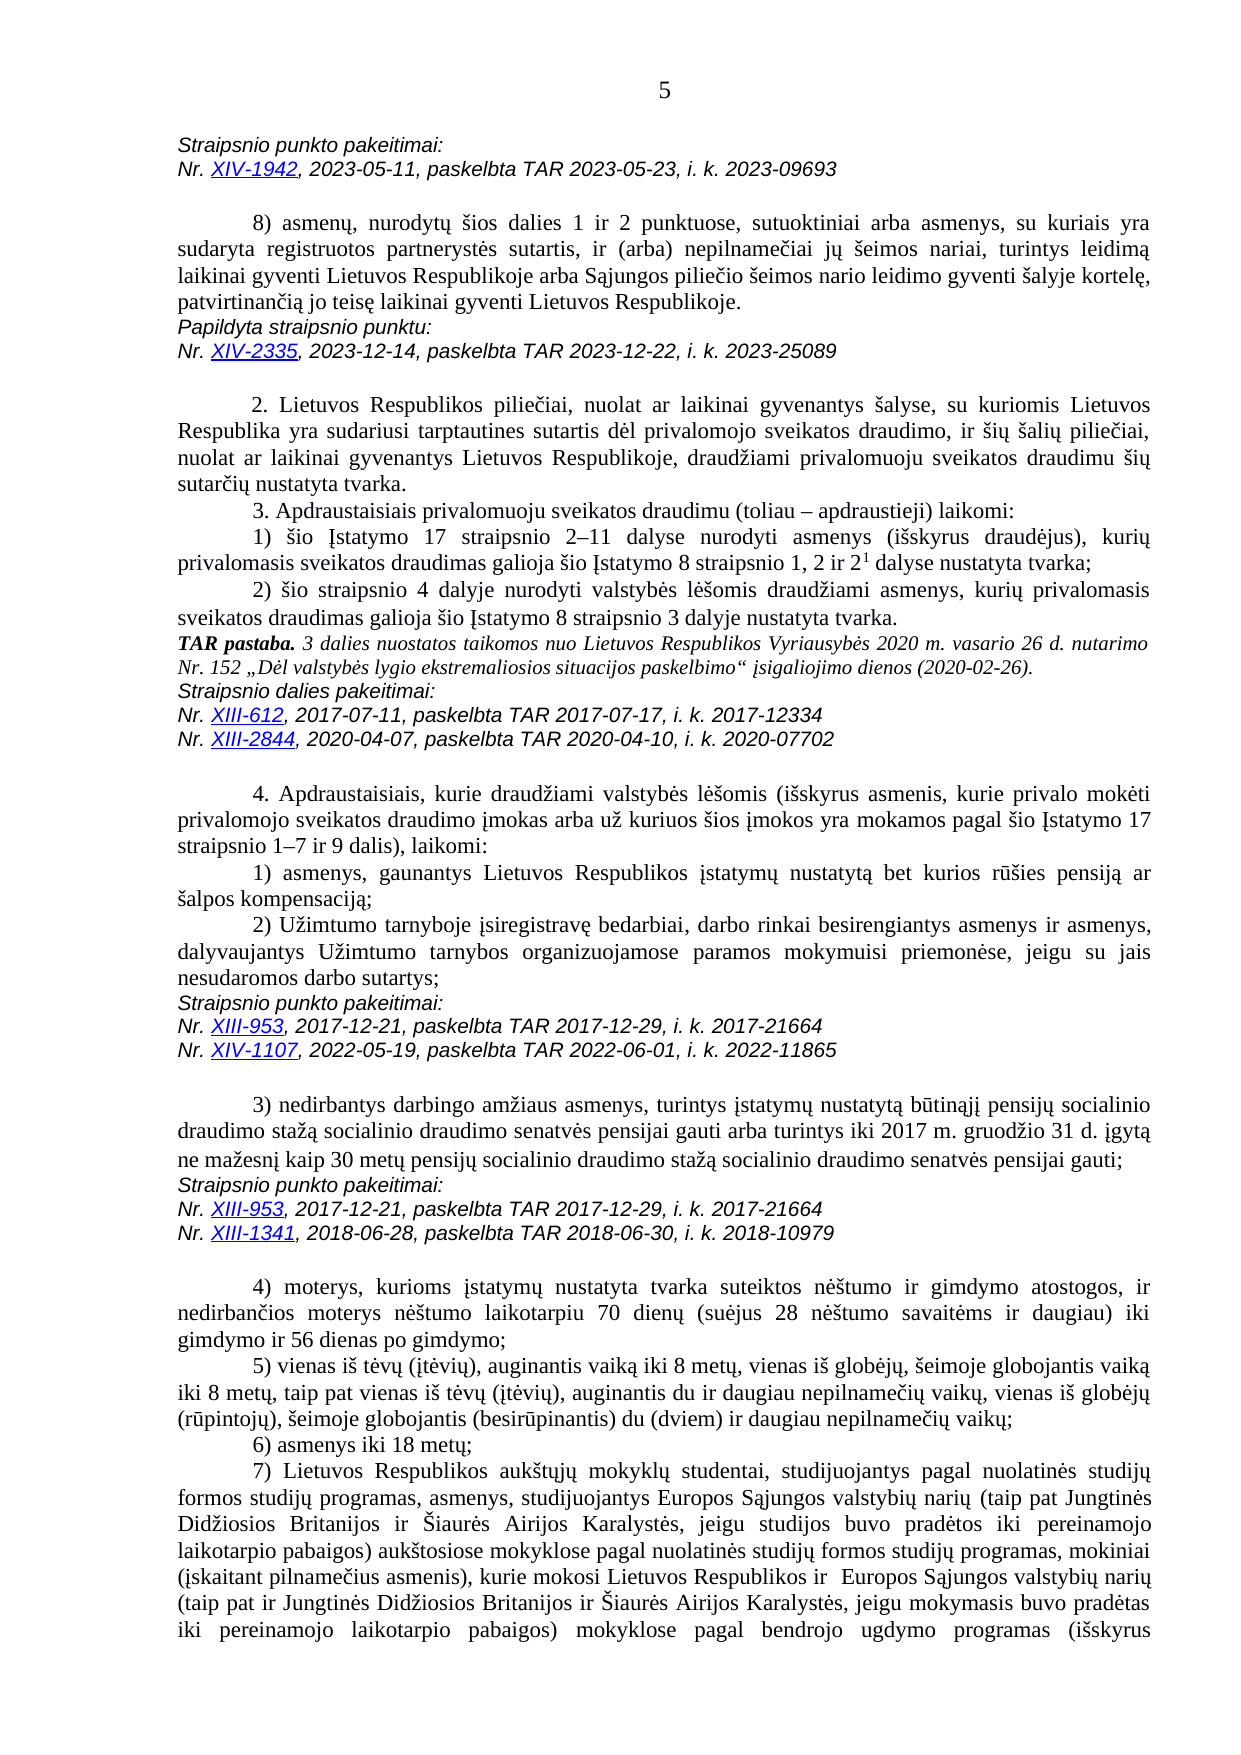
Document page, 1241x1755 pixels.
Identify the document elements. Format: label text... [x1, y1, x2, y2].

text Nr. XIV-2335, 2023-12-14, paskelbta TAR 2023-12-22, i. k. 2023-25089 [177, 338, 1152, 362]
text 3) nedirbantys darbingo amžiaus asmenys, turintys įstatymų nustatytą būtinąjį pensijų socialinio draudimo stažą socialinio draudimo senatvės pensijai gauti arba turintys iki 2017 m. gruodžio 31 d. įgytą ne mažesnį kaip 30 metų pensijų socialinio draudimo stažą socialinio draudimo senatvės pensijai gauti; [177, 1091, 1152, 1172]
text 2. Lietuvos Respublikos piliečiai, nuolat ar laikinai gyvenantys šalyse, su kuriomis Lietuvos Respublika yra sudariusi tarptautines sutartis dėl privalomojo sveikatos draudimo, ir šių šalių piliečiai, nuolat ar laikinai gyvenantys Lietuvos Respublikoje, draudžiami privalomuoju sveikatos draudimu šių sutarčių nustatyta tvarka. [177, 391, 1152, 497]
text 8) asmenų, nurodytų šios dalies 1 ir 2 punktuose, sutuoktiniai arba asmenys, su kuriais yra sudaryta registruotos partnerystės sutartis, ir (arba) nepilnamečiai jų šeimos nariai, turintys leidimą laikinai gyventi Lietuvos Respublikoje arba Sąjungos piliečio šeimos nario leidimo gyventi šalyje kortelę, patvirtinančią jo teisę laikinai gyventi Lietuvos Respublikoje. [177, 209, 1152, 314]
text Straipsnio punkto pakeitimai: [177, 132, 1152, 156]
text 7) Lietuvos Respublikos aukštųjų mokyklų studentai, studijuojantys pagal nuolatinės studijų formos studijų programas, asmenys, studijuojantys Europos Sąjungos valstybių narių (taip pat Jungtinės Didžiosios Britanijos ir Šiaurės Airijos Karalystės, jeigu studijos buvo pradėtos iki pereinamojo laikotarpio pabaigos) aukštosiose mokyklose pagal nuolatinės studijų formos studijų programas, mokiniai (įskaitant pilnamečius asmenis), kurie mokosi Lietuvos Respublikos ir Europos Sąjungos valstybių narių (taip pat ir Jungtinės Didžiosios Britanijos ir Šiaurės Airijos Karalystės, jeigu mokymasis buvo pradėtas iki pereinamojo laikotarpio pabaigos) mokyklose pagal bendrojo ugdymo programas (išskyrus [177, 1458, 1152, 1642]
text Nr. XIV-1942, 2023-05-11, paskelbta TAR 2023-05-23, i. k. 2023-09693 [177, 156, 1152, 180]
text 6) asmenys iki 18 metų; [177, 1431, 1152, 1458]
text Straipsnio punkto pakeitimai: [177, 1172, 1152, 1196]
text Nr. XIII-1341, 2018-06-28, paskelbta TAR 2018-06-30, i. k. 2018-10979 [177, 1220, 1152, 1244]
text Nr. XIV-1107, 2022-05-19, paskelbta TAR 2022-06-01, i. k. 2022-11865 [177, 1038, 1152, 1062]
text Nr. XIII-612, 2017-07-11, paskelbta TAR 2017-07-17, i. k. 2017-12334 [177, 703, 1152, 727]
text 1) šio Įstatymo 17 straipsnio 2–11 dalyse nurodyti asmenys (išskyrus draudėjus), kurių privalomasis sveikatos draudimas galioja šio Įstatymo 8 straipsnio 1, 2 ir 21 dalyse nustatyta tvarka; [177, 523, 1152, 576]
text Straipsnio dalies pakeitimai: [177, 679, 1152, 703]
text Nr. XIII-2844, 2020-04-07, paskelbta TAR 2020-04-10, i. k. 2020-07702 [177, 727, 1152, 751]
text Straipsnio punkto pakeitimai: [177, 990, 1152, 1014]
text 2) šio straipsnio 4 dalyje nurodyti valstybės lėšomis draudžiami asmenys, kurių privalomasis sveikatos draudimas galioja šio Įstatymo 8 straipsnio 3 dalyje nustatyta tvarka. [177, 576, 1152, 631]
text Nr. XIII-953, 2017-12-21, paskelbta TAR 2017-12-29, i. k. 2017-21664 [177, 1014, 1152, 1038]
text 3. Apdraustaisiais privalomuoju sveikatos draudimu (toliau – apdraustieji) laikomi: [177, 497, 1152, 523]
text TAR pastaba. 3 dalies nuostatos taikomos nuo Lietuvos Respublikos Vyriausybės 2020 m. vasario 26 d. nutarimo Nr. 152 „Dėl valstybės lygio ekstremaliosios situacijos paskelbimo“ įsigaliojimo dienos (2020-02-26). [177, 631, 1152, 679]
text 4. Apdraustaisiais, kurie draudžiami valstybės lėšomis (išskyrus asmenis, kurie privalo mokėti privalomojo sveikatos draudimo įmokas arba už kuriuos šios įmokos yra mokamos pagal šio Įstatymo 17 straipsnio 1–7 ir 9 dalis), laikomi: [177, 779, 1152, 859]
text 5) vienas iš tėvų (įtėvių), auginantis vaiką iki 8 metų, vienas iš globėjų, šeimoje globojantis vaiką iki 8 metų, taip pat vienas iš tėvų (įtėvių), auginantis du ir daugiau nepilnamečių vaikų, vienas iš globėjų (rūpintojų), šeimoje globojantis (besirūpinantis) du (dviem) ir daugiau nepilnamečių vaikų; [177, 1352, 1152, 1431]
text Nr. XIII-953, 2017-12-21, paskelbta TAR 2017-12-29, i. k. 2017-21664 [177, 1196, 1152, 1220]
text 2) Užimtumo tarnyboje įsiregistravę bedarbiai, darbo rinkai besirengiantys asmenys ir asmenys, dalyvaujantys Užimtumo tarnybos organizuojamose paramos mokymuisi priemonėse, jeigu su jais nesudaromos darbo sutartys; [177, 911, 1152, 990]
text Papildyta straipsnio punktu: [177, 314, 1152, 338]
text 4) moterys, kurioms įstatymų nustatyta tvarka suteiktos nėštumo ir gimdymo atostogos, ir nedirbančios moterys nėštumo laikotarpiu 70 dienų (suėjus 28 nėštumo savaitėms ir daugiau) iki gimdymo ir 56 dienas po gimdymo; [177, 1273, 1152, 1352]
text 1) asmenys, gaunantys Lietuvos Respublikos įstatymų nustatytą bet kurios rūšies pensiją ar šalpos kompensaciją; [177, 859, 1152, 911]
